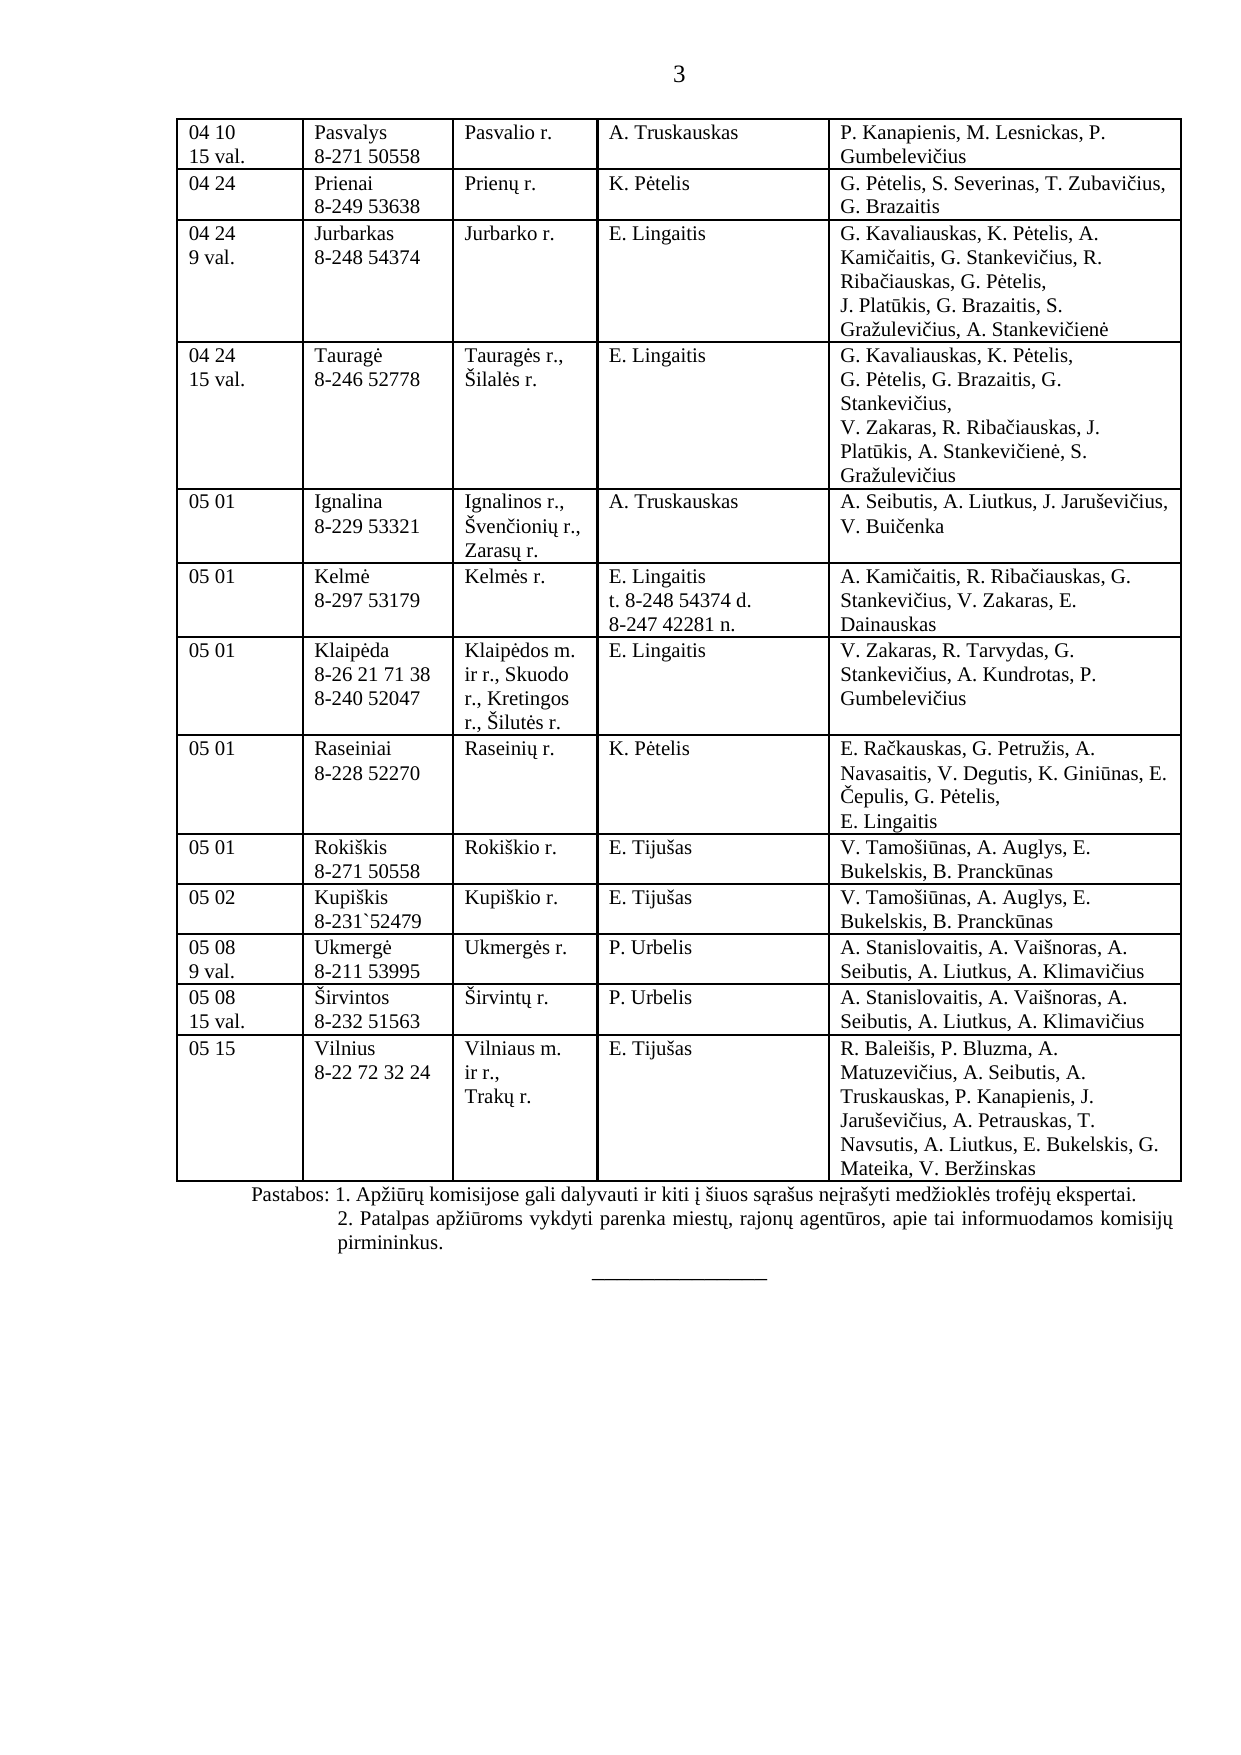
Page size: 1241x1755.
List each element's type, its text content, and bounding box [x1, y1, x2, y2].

table_cell Ukmergė 8-211 53995 [304, 935, 452, 983]
table_cell 05 08 9 val. [178, 935, 302, 983]
table_cell A. Kamičaitis, R. Ribačiauskas, G. Stankevičius, V. Zakaras, E. Dainauskas [830, 564, 1180, 636]
table_cell A. Seibutis, A. Liutkus, J. Jaruševičius, V. Buičenka [830, 490, 1180, 562]
text Pastabos: 1. Apžiūrų komisijose gali dalyvauti ir kiti į šiuos sąrašus neįrašyti medžioklės trofėjų ekspertai. [177, 1182, 1181, 1206]
table_cell 05 08 15 val. [178, 985, 302, 1033]
table_cell 05 01 [178, 564, 302, 636]
table_cell Klaipėda 8-26 21 71 38 8-240 52047 [304, 638, 452, 734]
table_cell A. Stanislovaitis, A. Vaišnoras, A. Seibutis, A. Liutkus, A. Klimavičius [830, 935, 1180, 983]
table_cell Kupiškis 8-231`52479 [304, 885, 452, 933]
table_cell Ignalinos r., Švenčionių r., Zarasų r. [454, 490, 596, 562]
table_cell Kupiškio r. [454, 885, 596, 933]
table_cell E. Tijušas [599, 1036, 828, 1180]
table_cell E. Račkauskas, G. Petružis, A. Navasaitis, V. Degutis, K. Giniūnas, E. Čepulis, G. Pėtelis, E. Lingaitis [830, 736, 1180, 833]
table_cell E. Tijušas [599, 835, 828, 883]
table_cell Vilniaus m. ir r., Trakų r. [454, 1036, 596, 1180]
table_cell 05 01 [178, 835, 302, 883]
table_cell 04 10 15 val. [178, 120, 302, 168]
table_cell E. Lingaitis [599, 343, 828, 487]
table_cell Prienai 8-249 53638 [304, 170, 452, 218]
table_cell E. Lingaitis [599, 221, 828, 341]
table_cell Tauragė 8-246 52778 [304, 343, 452, 487]
table_cell E. Lingaitis [599, 638, 828, 734]
table_cell V. Zakaras, R. Tarvydas, G. Stankevičius, A. Kundrotas, P. Gumbelevičius [830, 638, 1180, 734]
table_cell Jurbarko r. [454, 221, 596, 341]
text ______________ [177, 1254, 1181, 1283]
table_cell V. Tamošiūnas, A. Auglys, E. Bukelskis, B. Pranckūnas [830, 835, 1180, 883]
table_cell Ukmergės r. [454, 935, 596, 983]
table_cell 05 01 [178, 638, 302, 734]
table_cell Kelmė 8-297 53179 [304, 564, 452, 636]
table_cell V. Tamošiūnas, A. Auglys, E. Bukelskis, B. Pranckūnas [830, 885, 1180, 933]
table_cell Vilnius 8-22 72 32 24 [304, 1036, 452, 1180]
table_cell Prienų r. [454, 170, 596, 218]
table_cell Rokiškio r. [454, 835, 596, 883]
table_cell Kelmės r. [454, 564, 596, 636]
table_cell Jurbarkas 8-248 54374 [304, 221, 452, 341]
table_cell P. Kanapienis, M. Lesnickas, P. Gumbelevičius [830, 120, 1180, 168]
table_cell Rokiškis 8-271 50558 [304, 835, 452, 883]
table_cell Raseinių r. [454, 736, 596, 833]
table_cell 05 01 [178, 490, 302, 562]
table_cell G. Kavaliauskas, K. Pėtelis, G. Pėtelis, G. Brazaitis, G. Stankevičius, V. Zakaras, R. Ribačiauskas, J. Platūkis, A. Stankevičienė, S. Gražulevičius [830, 343, 1180, 487]
table_cell P. Urbelis [599, 985, 828, 1033]
table_cell 04 24 15 val. [178, 343, 302, 487]
table_cell G. Kavaliauskas, K. Pėtelis, A. Kamičaitis, G. Stankevičius, R. Ribačiauskas, G. Pėtelis, J. Platūkis, G. Brazaitis, S. Gražulevičius, A. Stankevičienė [830, 221, 1180, 341]
table_cell Raseiniai 8-228 52270 [304, 736, 452, 833]
table_cell E. Lingaitis t. 8-248 54374 d. 8-247 42281 n. [599, 564, 828, 636]
table_cell E. Tijušas [599, 885, 828, 933]
text 2. Patalpas apžiūroms vykdyti parenka miestų, rajonų agentūros, apie tai informuodamos komisijų pirmininkus. [177, 1206, 1181, 1254]
table_cell A. Truskauskas [599, 490, 828, 562]
table_cell 04 24 9 val. [178, 221, 302, 341]
table_cell Širvintų r. [454, 985, 596, 1033]
table_cell Tauragės r., Šilalės r. [454, 343, 596, 487]
table_cell P. Urbelis [599, 935, 828, 983]
table_cell 04 24 [178, 170, 302, 218]
table_cell Širvintos 8-232 51563 [304, 985, 452, 1033]
table_cell Pasvalio r. [454, 120, 596, 168]
table_cell G. Pėtelis, S. Severinas, T. Zubavičius, G. Brazaitis [830, 170, 1180, 218]
table_cell A. Stanislovaitis, A. Vaišnoras, A. Seibutis, A. Liutkus, A. Klimavičius [830, 985, 1180, 1033]
table_cell K. Pėtelis [599, 736, 828, 833]
table_cell K. Pėtelis [599, 170, 828, 218]
table_cell Ignalina 8-229 53321 [304, 490, 452, 562]
table_cell Pasvalys 8-271 50558 [304, 120, 452, 168]
table_cell Klaipėdos m. ir r., Skuodo r., Kretingos r., Šilutės r. [454, 638, 596, 734]
table_cell R. Baleišis, P. Bluzma, A. Matuzevičius, A. Seibutis, A. Truskauskas, P. Kanapienis, J. Jaruševičius, A. Petrauskas, T. Navsutis, A. Liutkus, E. Bukelskis, G. Mateika, V. Beržinskas [830, 1036, 1180, 1180]
table_cell A. Truskauskas [599, 120, 828, 168]
table_cell 05 15 [178, 1036, 302, 1180]
table_cell 05 02 [178, 885, 302, 933]
table_cell 05 01 [178, 736, 302, 833]
